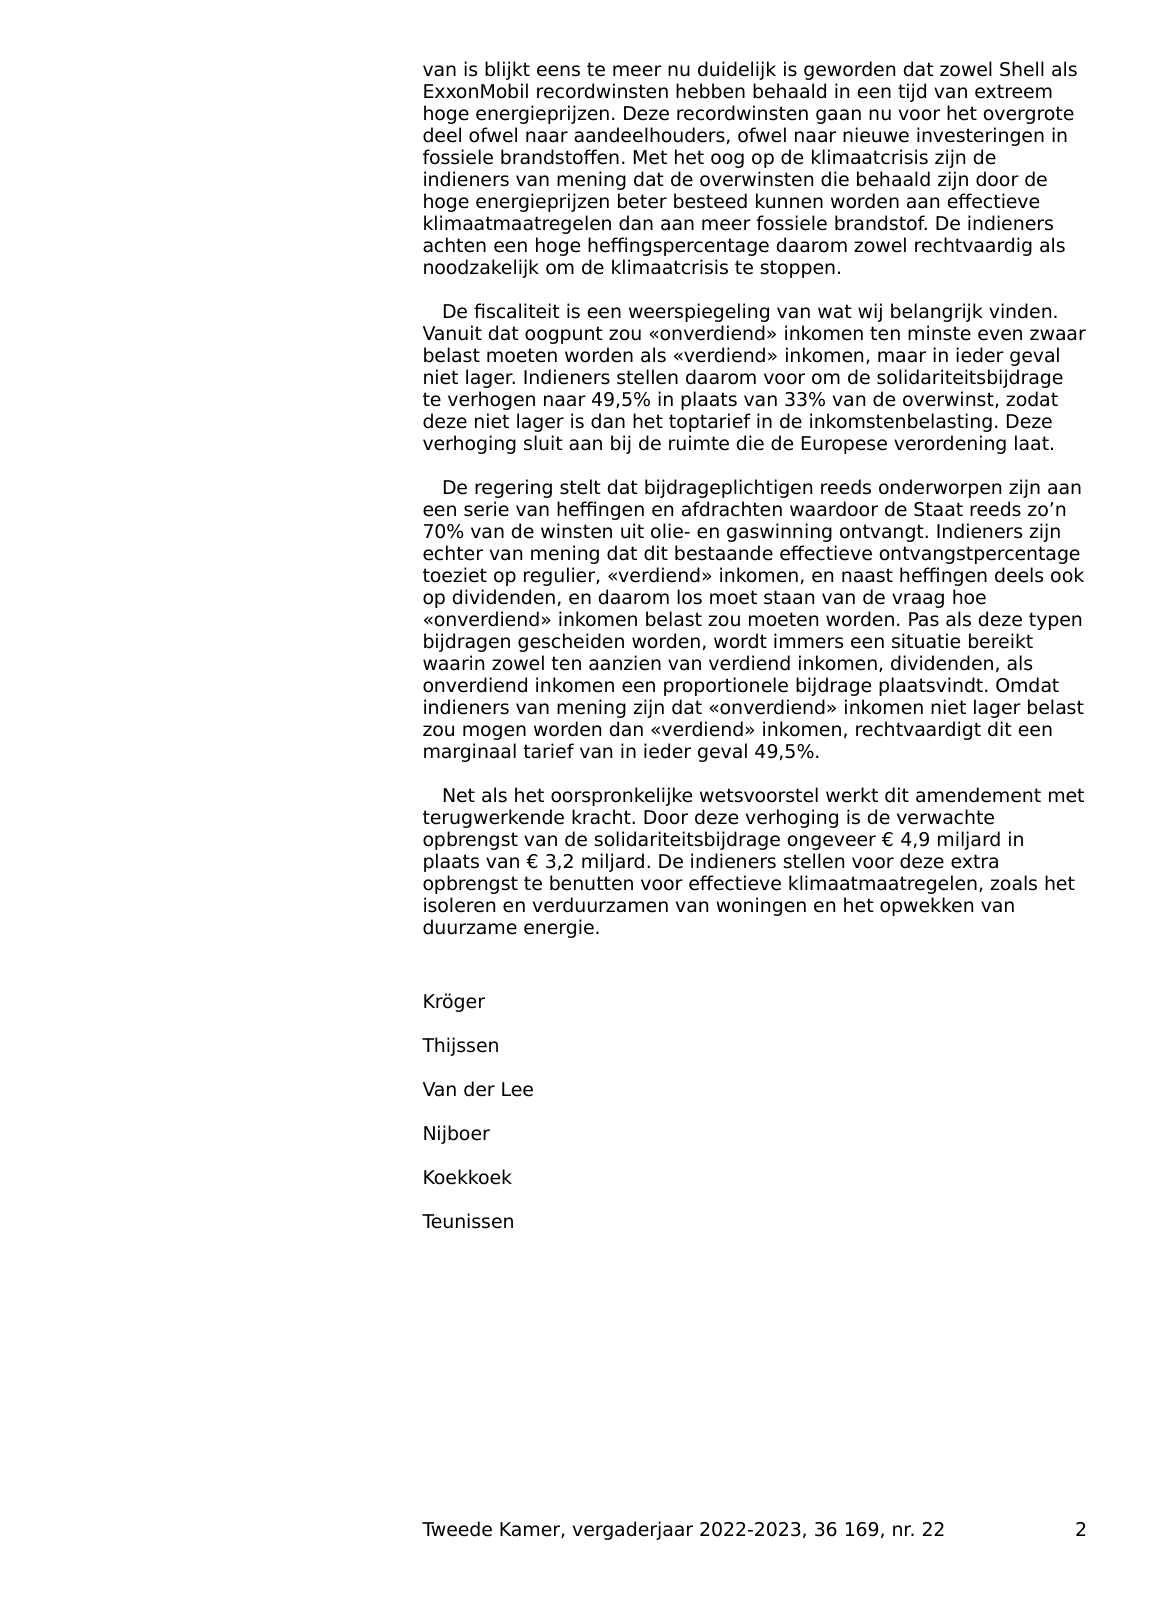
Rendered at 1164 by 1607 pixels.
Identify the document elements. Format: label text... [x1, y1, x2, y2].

text De fiscaliteit is een weerspiegeling van wat wij belangrijk vinden. Vanuit dat oogpunt zou «onverdiend» inkomen ten minste even zwaar belast moeten worden als «verdiend» inkomen, maar in ieder geval niet lager. Indieners stellen daarom voor om de solidariteitsbijdrage te verhogen naar 49,5% in plaats van 33% van de overwinst, zodat deze niet lager is dan het toptarief in de inkomstenbelasting. Deze verhoging sluit aan bij de ruimte die de Europese verordening laat. [422, 301, 1087, 455]
text De regering stelt dat bijdrageplichtigen reeds onderworpen zijn aan een serie van heffingen en afdrachten waardoor de Staat reeds zo’n 70% van de winsten uit olie- en gaswinning ontvangt. Indieners zijn echter van mening dat dit bestaande effectieve ontvangstpercentage toeziet op regulier, «verdiend» inkomen, en naast heffingen deels ook op dividenden, en daarom los moet staan van de vraag hoe «onverdiend» inkomen belast zou moeten worden. Pas als deze typen bijdragen gescheiden worden, wordt immers een situatie bereikt waarin zowel ten aanzien van verdiend inkomen, dividenden, als onverdiend inkomen een proportionele bijdrage plaatsvindt. Omdat indieners van mening zijn dat «onverdiend» inkomen niet lager belast zou mogen worden dan «verdiend» inkomen, rechtvaardigt dit een marginaal tarief van in ieder geval 49,5%. [422, 477, 1087, 763]
text Net als het oorspronkelijke wetsvoorstel werkt dit amendement met terugwerkende kracht. Door deze verhoging is de verwachte opbrengst van de solidariteitsbijdrage ongeveer € 4,9 miljard in plaats van € 3,2 miljard. De indieners stellen voor deze extra opbrengst te benutten voor effectieve klimaatmaatregelen, zoals het isoleren en verduurzamen van woningen en het opwekken van duurzame energie. [422, 785, 1087, 939]
text van is blijkt eens te meer nu duidelijk is geworden dat zowel Shell als ExxonMobil recordwinsten hebben behaald in een tijd van extreem hoge energieprijzen. Deze recordwinsten gaan nu voor het overgrote deel ofwel naar aandeelhouders, ofwel naar nieuwe investeringen in fossiele brandstoffen. Met het oog op de klimaatcrisis zijn de indieners van mening dat de overwinsten die behaald zijn door de hoge energieprijzen beter besteed kunnen worden aan effectieve klimaatmaatregelen dan aan meer fossiele brandstof. De indieners achten een hoge heffingspercentage daarom zowel rechtvaardig als noodzakelijk om de klimaatcrisis te stoppen. [422, 59, 1087, 279]
text Kröger Thijssen Van der Lee Nijboer Koekkoek Teunissen [422, 969, 1087, 1233]
